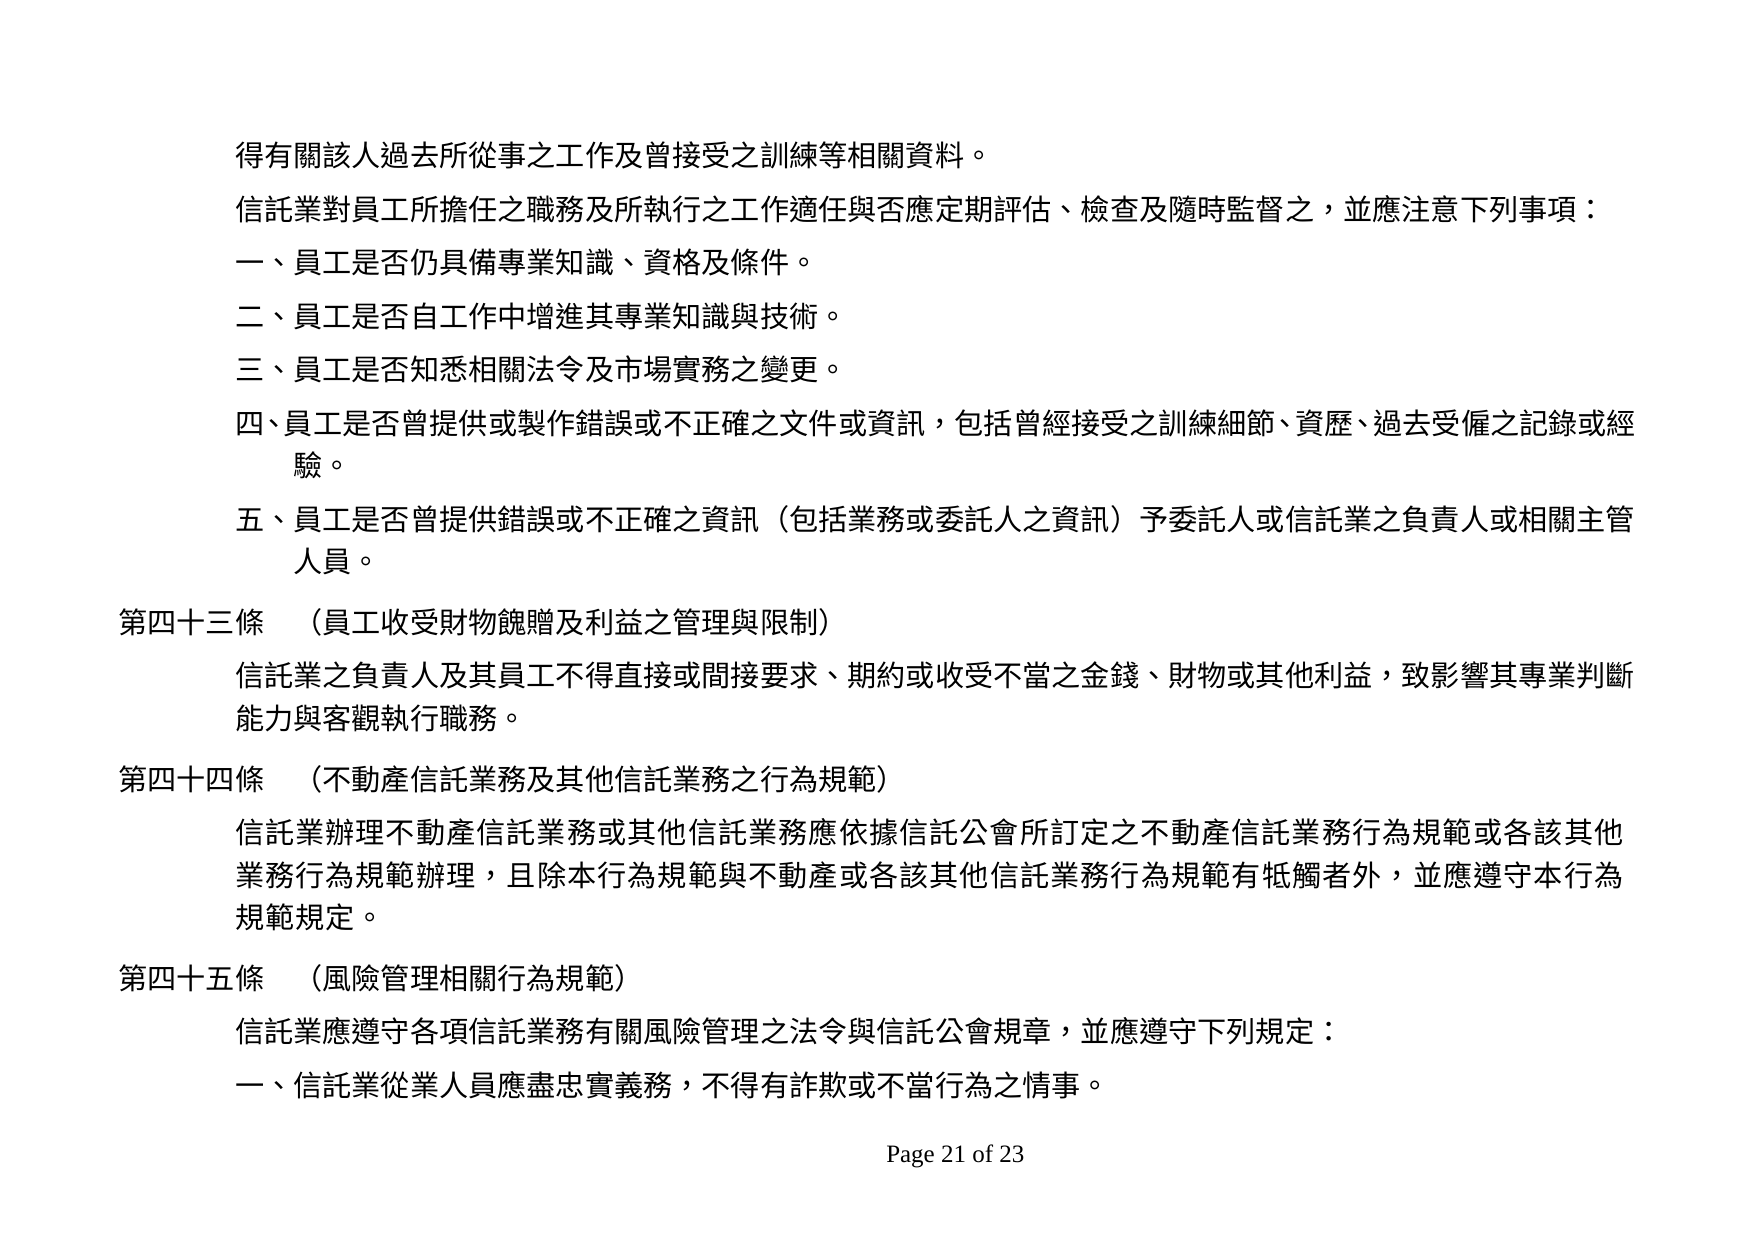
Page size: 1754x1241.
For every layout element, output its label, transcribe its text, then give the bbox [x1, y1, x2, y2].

text 第四十五條 （風險管理相關行為規範） [118, 956, 1636, 998]
text 一、信託業從業人員應盡忠實義務，不得有詐欺或不當行為之情事。 [235, 1063, 1636, 1105]
text 第四十四條 （不動產信託業務及其他信託業務之行為規範） [118, 756, 1636, 799]
text 五、員工是否曾提供錯誤或不正確之資訊（包括業務或委託人之資訊）予委託人或信託業之負責人或相關主管人員。 [235, 496, 1636, 581]
text 第四十三條 （員工收受財物餽贈及利益之管理與限制） [118, 599, 1636, 642]
text 信託業應遵守各項信託業務有關風險管理之法令與信託公會規章，並應遵守下列規定： [235, 1009, 1636, 1051]
text 三、員工是否知悉相關法令及市場實務之變更。 [235, 347, 1636, 389]
text 信託業對員工所擔任之職務及所執行之工作適任與否應定期評估、檢查及隨時監督之，並應注意下列事項： [235, 186, 1636, 228]
text 二、員工是否自工作中增進其專業知識與技術。 [235, 293, 1636, 336]
text 信託業辦理不動產信託業務或其他信託業務應依據信託公會所訂定之不動產信託業務行為規範或各該其他業務行為規範辦理，且除本行為規範與不動產或各該其他信託業務行為規範有牴觸者外，並應遵守本行為規範規定。 [235, 810, 1636, 937]
text 一、員工是否仍具備專業知識、資格及條件。 [235, 240, 1636, 282]
text 四、員工是否曾提供或製作錯誤或不正確之文件或資訊，包括曾經接受之訓練細節、資歷、過去受僱之記錄或經驗。 [235, 400, 1636, 485]
text 信託業之負責人及其員工不得直接或間接要求、期約或收受不當之金錢、財物或其他利益，致影響其專業判斷能力與客觀執行職務。 [235, 653, 1636, 738]
text 得有關該人過去所從事之工作及曾接受之訓練等相關資料。 [235, 133, 1636, 175]
